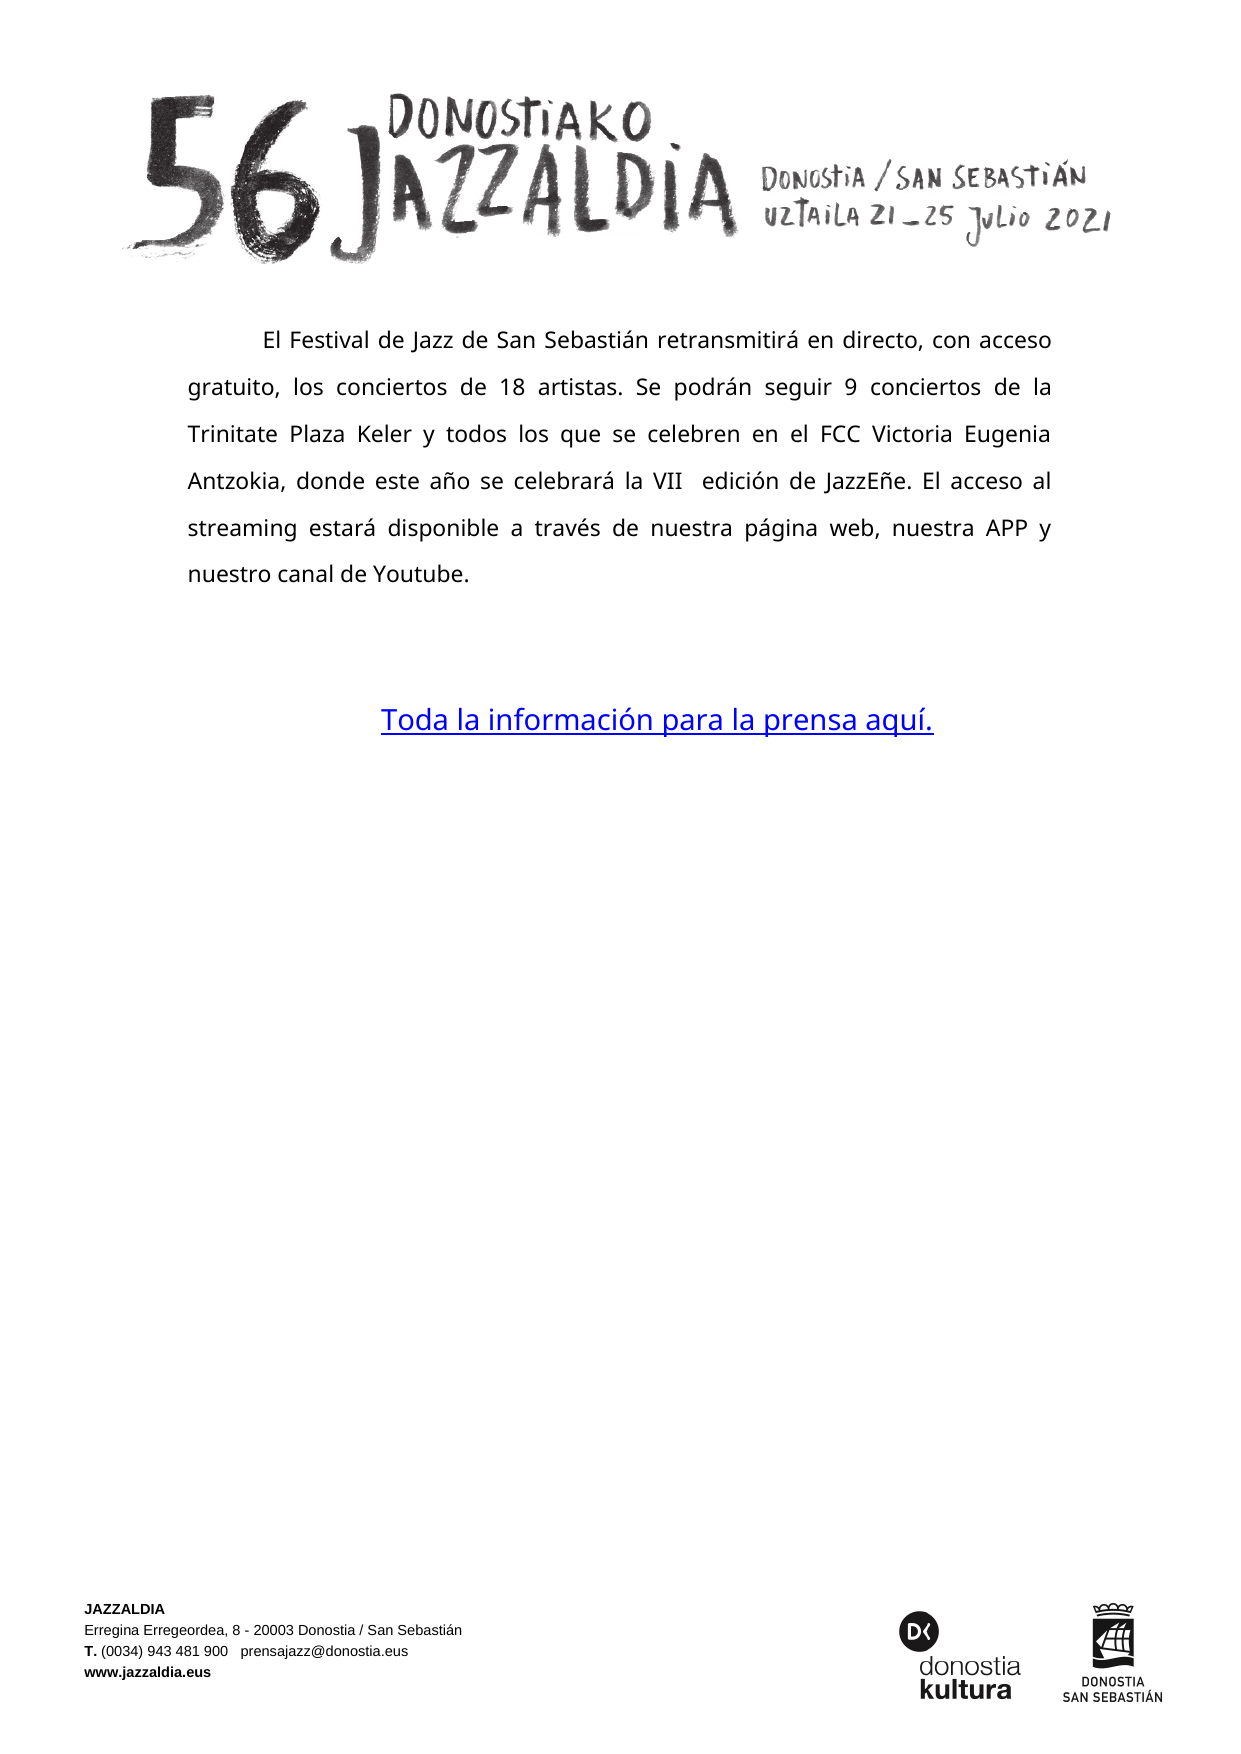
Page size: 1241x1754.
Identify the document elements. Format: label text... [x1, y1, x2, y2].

picture [1, 1572, 1236, 1751]
picture [96, 82, 1150, 271]
text Toda la información para la prensa aquí. [187, 699, 1053, 739]
text El Festival de Jazz de San Sebastián retransmitirá en directo, con acceso gratuito, los conciertos de 18 artistas. Se podrán seguir 9 conciertos de la Trinitate Plaza Keler y todos los que se celebren en el FCC Victoria Eugenia Antzokia, donde este año se celebrará la VII edición de JazzEñe. El acceso al streaming estará disponible a través de nuestra página web, nuestra APP y nuestro canal de Youtube. [187, 324, 1053, 590]
